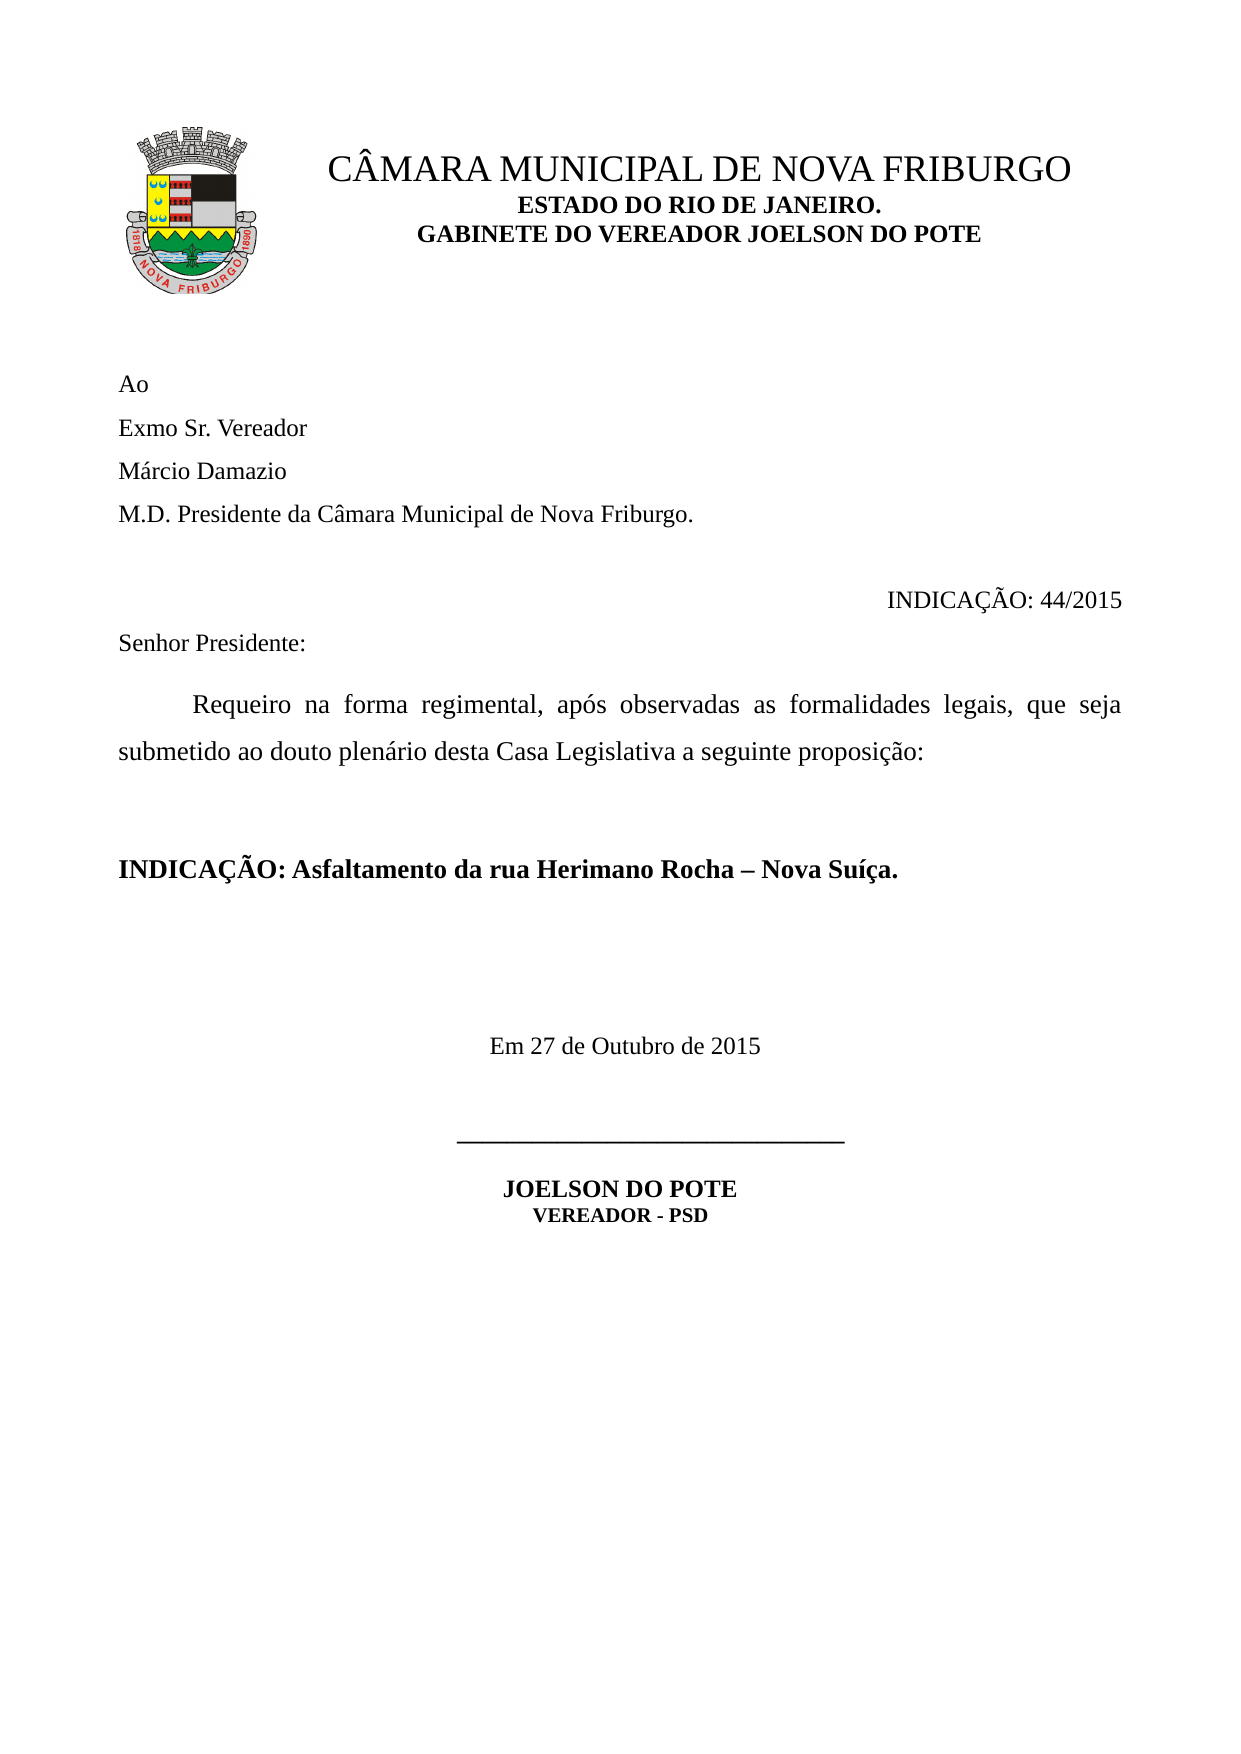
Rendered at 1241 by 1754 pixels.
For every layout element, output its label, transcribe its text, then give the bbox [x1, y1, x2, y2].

text M.D. Presidente da Câmara Municipal de Nova Friburgo. [118, 499, 1122, 528]
text Requeiro na forma regimental, após observadas as formalidades legais, que seja submetido ao douto plenário desta Casa Legislativa a seguinte proposição: [118, 688, 1122, 766]
text GABINETE DO VEREADOR JOELSON DO POTE [257, 219, 1122, 247]
text Senhor Presidente: [118, 628, 1122, 657]
text Em 27 de Outubro de 2015 [118, 1031, 1058, 1059]
text INDICAÇÃO: Asfaltamento da rua Herimano Rocha – Nova Suíça. [118, 853, 1119, 884]
text CÂMARA MUNICIPAL DE NOVA FRIBURGO [257, 147, 1122, 190]
text ESTADO DO RIO DE JANEIRO. [257, 190, 1122, 219]
text Ao [118, 369, 1122, 398]
text JOELSON DO POTE [118, 1174, 1122, 1203]
text VEREADOR - PSD [118, 1203, 1122, 1227]
text Márcio Damazio [118, 456, 1122, 484]
text INDICAÇÃO: 44/2015 [118, 585, 1122, 614]
text Exmo Sr. Vereador [118, 413, 1122, 441]
text _______________________________ [201, 1088, 981, 1146]
